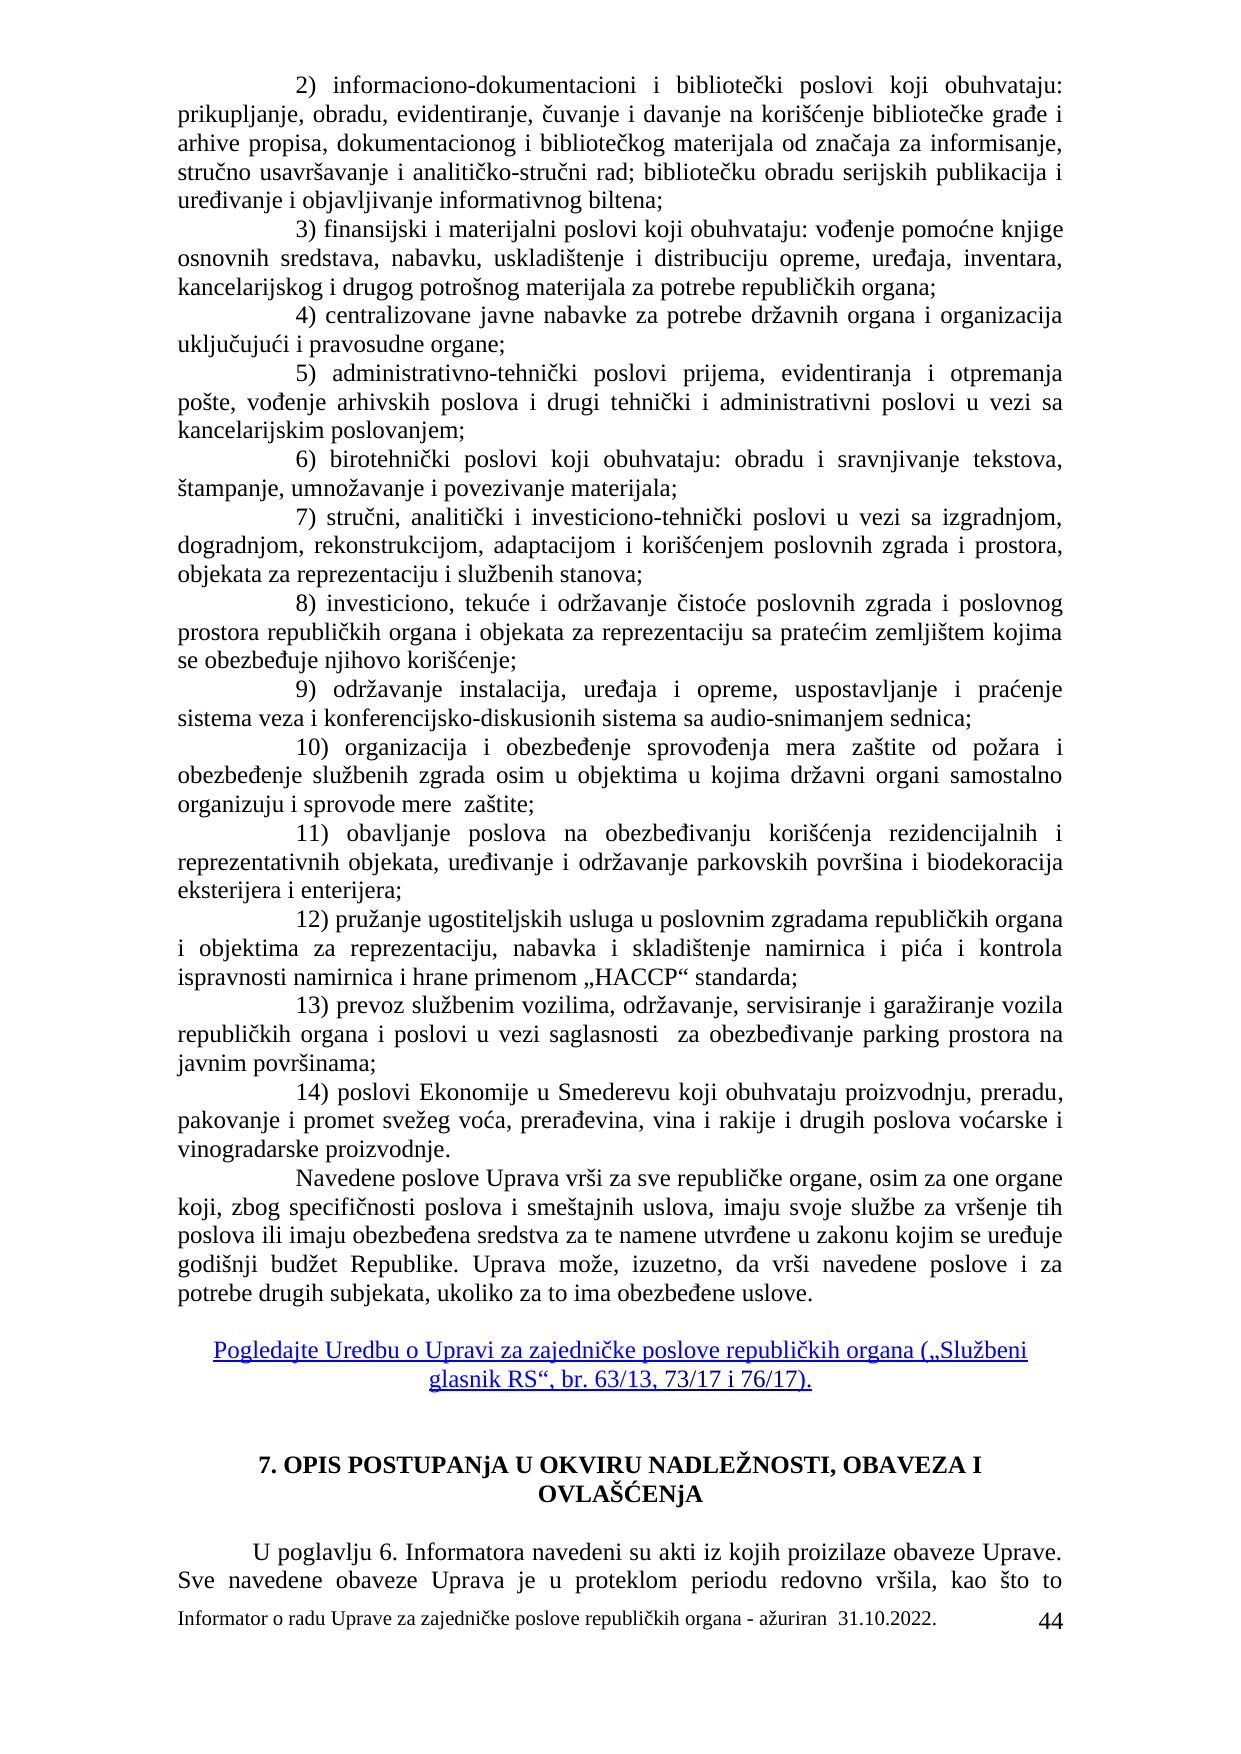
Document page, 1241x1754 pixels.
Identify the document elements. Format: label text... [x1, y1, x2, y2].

text 12) pružanje ugostitelјskih usluga u poslovnim zgradama republičkih organa i objektima za reprezentaciju, nabavka i skladištenje namirnica i pića i kontrola ispravnosti namirnica i hrane primenom „HACCP“ standarda; [177, 904, 1063, 990]
text 5) administrativno-tehnički poslovi prijema, evidentiranja i otpremanja pošte, vođenje arhivskih poslova i drugi tehnički i administrativni poslovi u vezi sa kancelarijskim poslovanjem; [177, 358, 1063, 444]
text 9) održavanje instalacija, uređaja i opreme, uspostavlјanje i praćenje sistema veza i konferencijsko-diskusionih sistema sa audio-snimanjem sednica; [177, 674, 1063, 732]
text 8) investiciono, tekuće i održavanje čistoće poslovnih zgrada i poslovnog prostora republičkih organa i objekata za reprezentaciju sa pratećim zemlјištem kojima se obezbeđuje njihovo korišćenje; [177, 588, 1063, 674]
text Pogledajte Uredbu o Upravi za zajedničke poslove republičkih organa („Službeni glasnik RS“, br. 63/13, 73/17 i 76/17). [177, 1335, 1063, 1393]
text 7) stručni, analitički i investiciono-tehnički poslovi u vezi sa izgradnjom, dogradnjom, rekonstrukcijom, adaptacijom i korišćenjem poslovnih zgrada i prostora, objekata za reprezentaciju i službenih stanova; [177, 502, 1063, 588]
text 4) centralizovane javne nabavke za potrebe državnih organa i organizacija uklјučujući i pravosudne organe; [177, 300, 1063, 358]
text 10) organizacija i obezbeđenje sprovođenja mera zaštite od požara i obezbeđenje službenih zgrada osim u objektima u kojima državni organi samostalno organizuju i sprovode mere zaštite; [177, 732, 1063, 818]
subtitle 7. OPIS POSTUPANјA U OKVIRU NADLEŽNOSTI, OBAVEZA I OVLAŠĆENјA [177, 1450, 1063, 1508]
text U poglavlјu 6. Informatora navedeni su akti iz kojih proizilaze obaveze Uprave. Sve navedene obaveze Uprava je u proteklom periodu redovno vršila, kao što to [177, 1537, 1063, 1594]
text 2) informaciono-dokumentacioni i bibliotečki poslovi koji obuhvataju: prikuplјanje, obradu, evidentiranje, čuvanje i davanje na korišćenje bibliotečke građe i arhive propisa, dokumentacionog i bibliotečkog materijala od značaja za informisanje, stručno usavršavanje i analitičko-stručni rad; bibliotečku obradu serijskih publikacija i uređivanje i objavlјivanje informativnog biltena; [177, 70, 1063, 214]
text 11) obavlјanje poslova na obezbeđivanju korišćenja rezidencijalnih i reprezentativnih objekata, uređivanje i održavanje parkovskih površina i biodekoracija eksterijera i enterijera; [177, 818, 1063, 904]
text 6) birotehnički poslovi koji obuhvataju: obradu i sravnjivanje tekstova, štampanje, umnožavanje i povezivanje materijala; [177, 444, 1063, 502]
text 14) poslovi Ekonomije u Smederevu koji obuhvataju proizvodnju, preradu, pakovanje i promet svežeg voća, prerađevina, vina i rakije i drugih poslova voćarske i vinogradarske proizvodnje. [177, 1077, 1063, 1163]
text 3) finansijski i materijalni poslovi koji obuhvataju: vođenje pomoćne knjige osnovnih sredstava, nabavku, uskladištenje i distribuciju opreme, uređaja, inventara, kancelarijskog i drugog potrošnog materijala za potrebe republičkih organa; [177, 214, 1063, 300]
text 13) prevoz službenim vozilima, održavanje, servisiranje i garažiranje vozila republičkih organa i poslovi u vezi saglasnosti za obezbeđivanje parking prostora na javnim površinama; [177, 990, 1063, 1077]
text Navedene poslove Uprava vrši za sve republičke organe, osim za one organe koji, zbog specifičnosti poslova i smeštajnih uslova, imaju svoje službe za vršenje tih poslova ili imaju obezbeđena sredstva za te namene utvrđene u zakonu kojim se uređuje godišnji budžet Republike. Uprava može, izuzetno, da vrši navedene poslove i za potrebe drugih subjekata, ukoliko za to ima obezbeđene uslove. [177, 1163, 1063, 1307]
